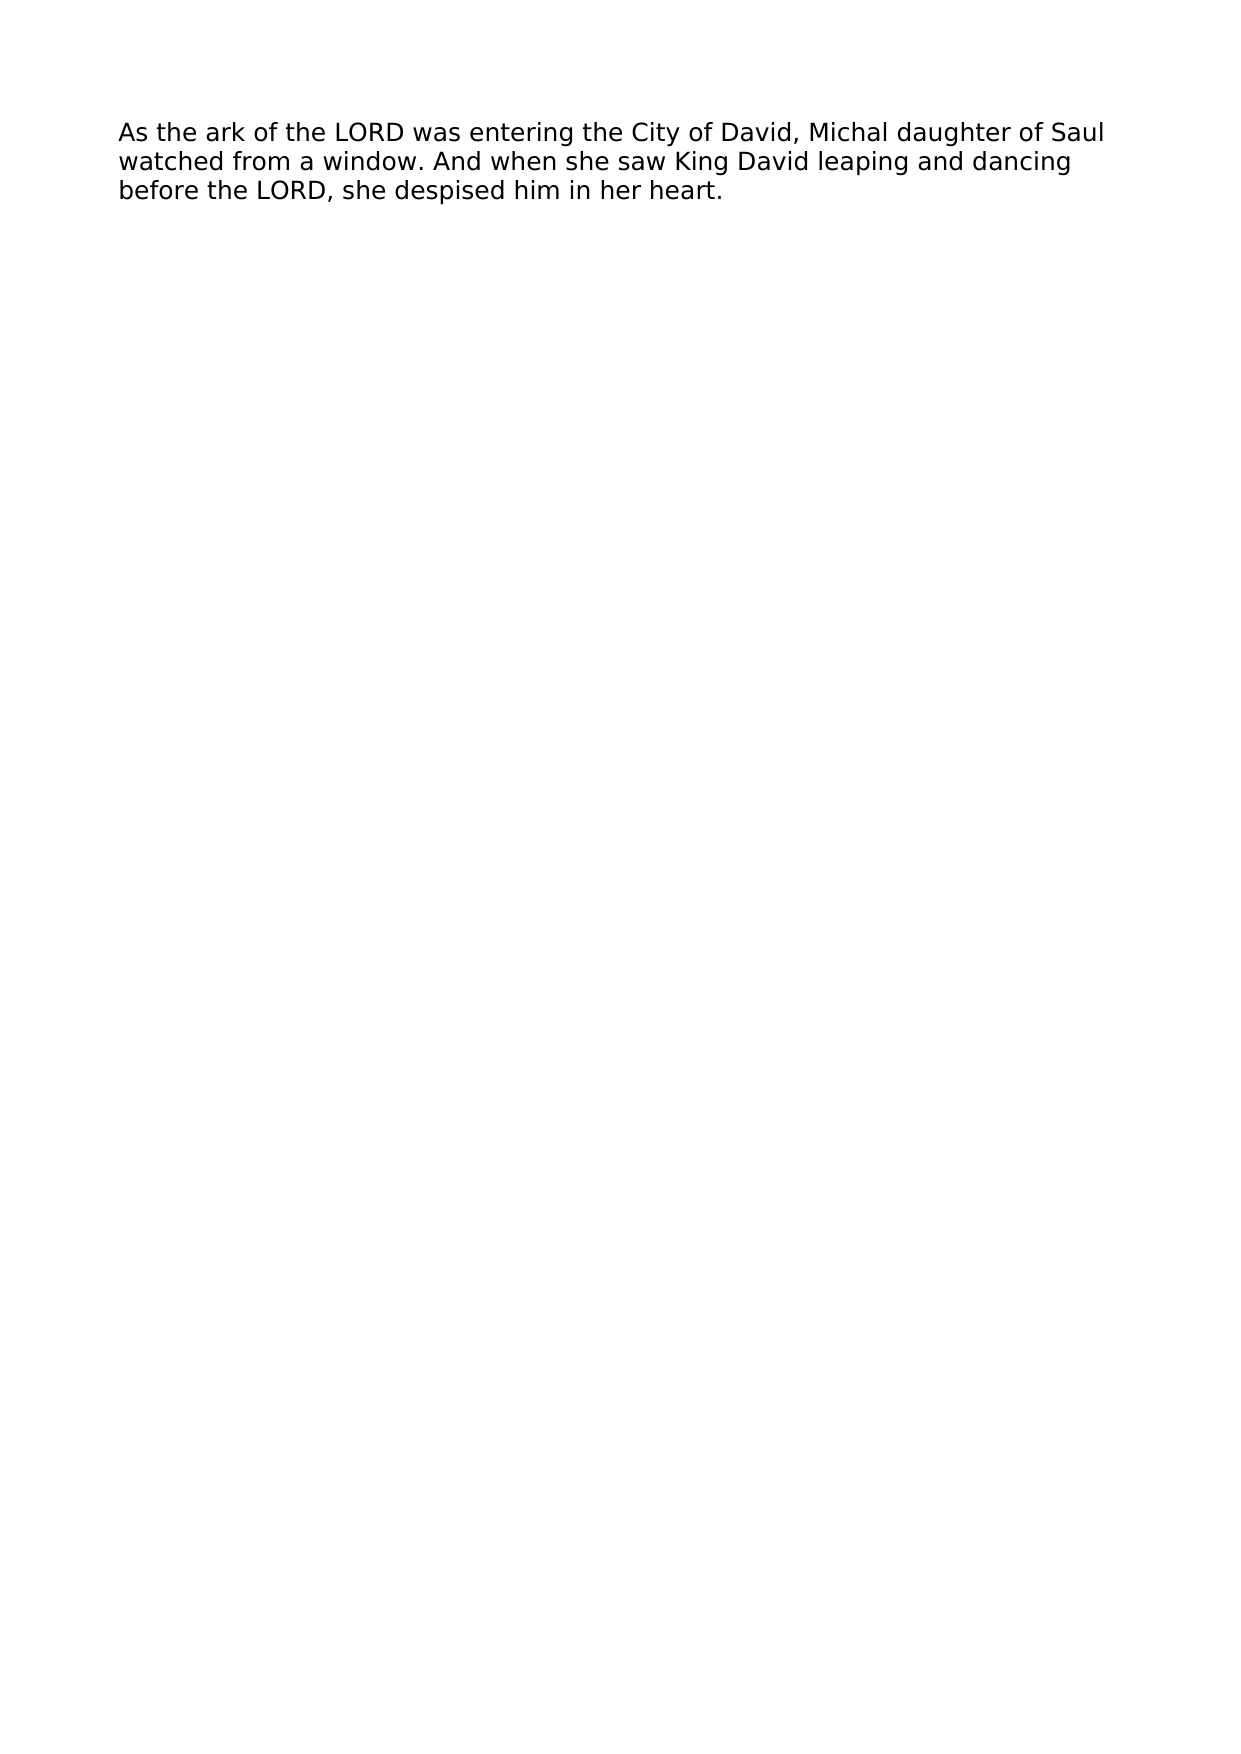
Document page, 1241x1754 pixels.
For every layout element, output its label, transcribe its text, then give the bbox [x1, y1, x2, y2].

text As the ark of the LORD was entering the City of David, Michal daughter of Saul watched from a window. And when she saw King David leaping and dancing before the LORD, she despised him in her heart. [118, 118, 1122, 206]
